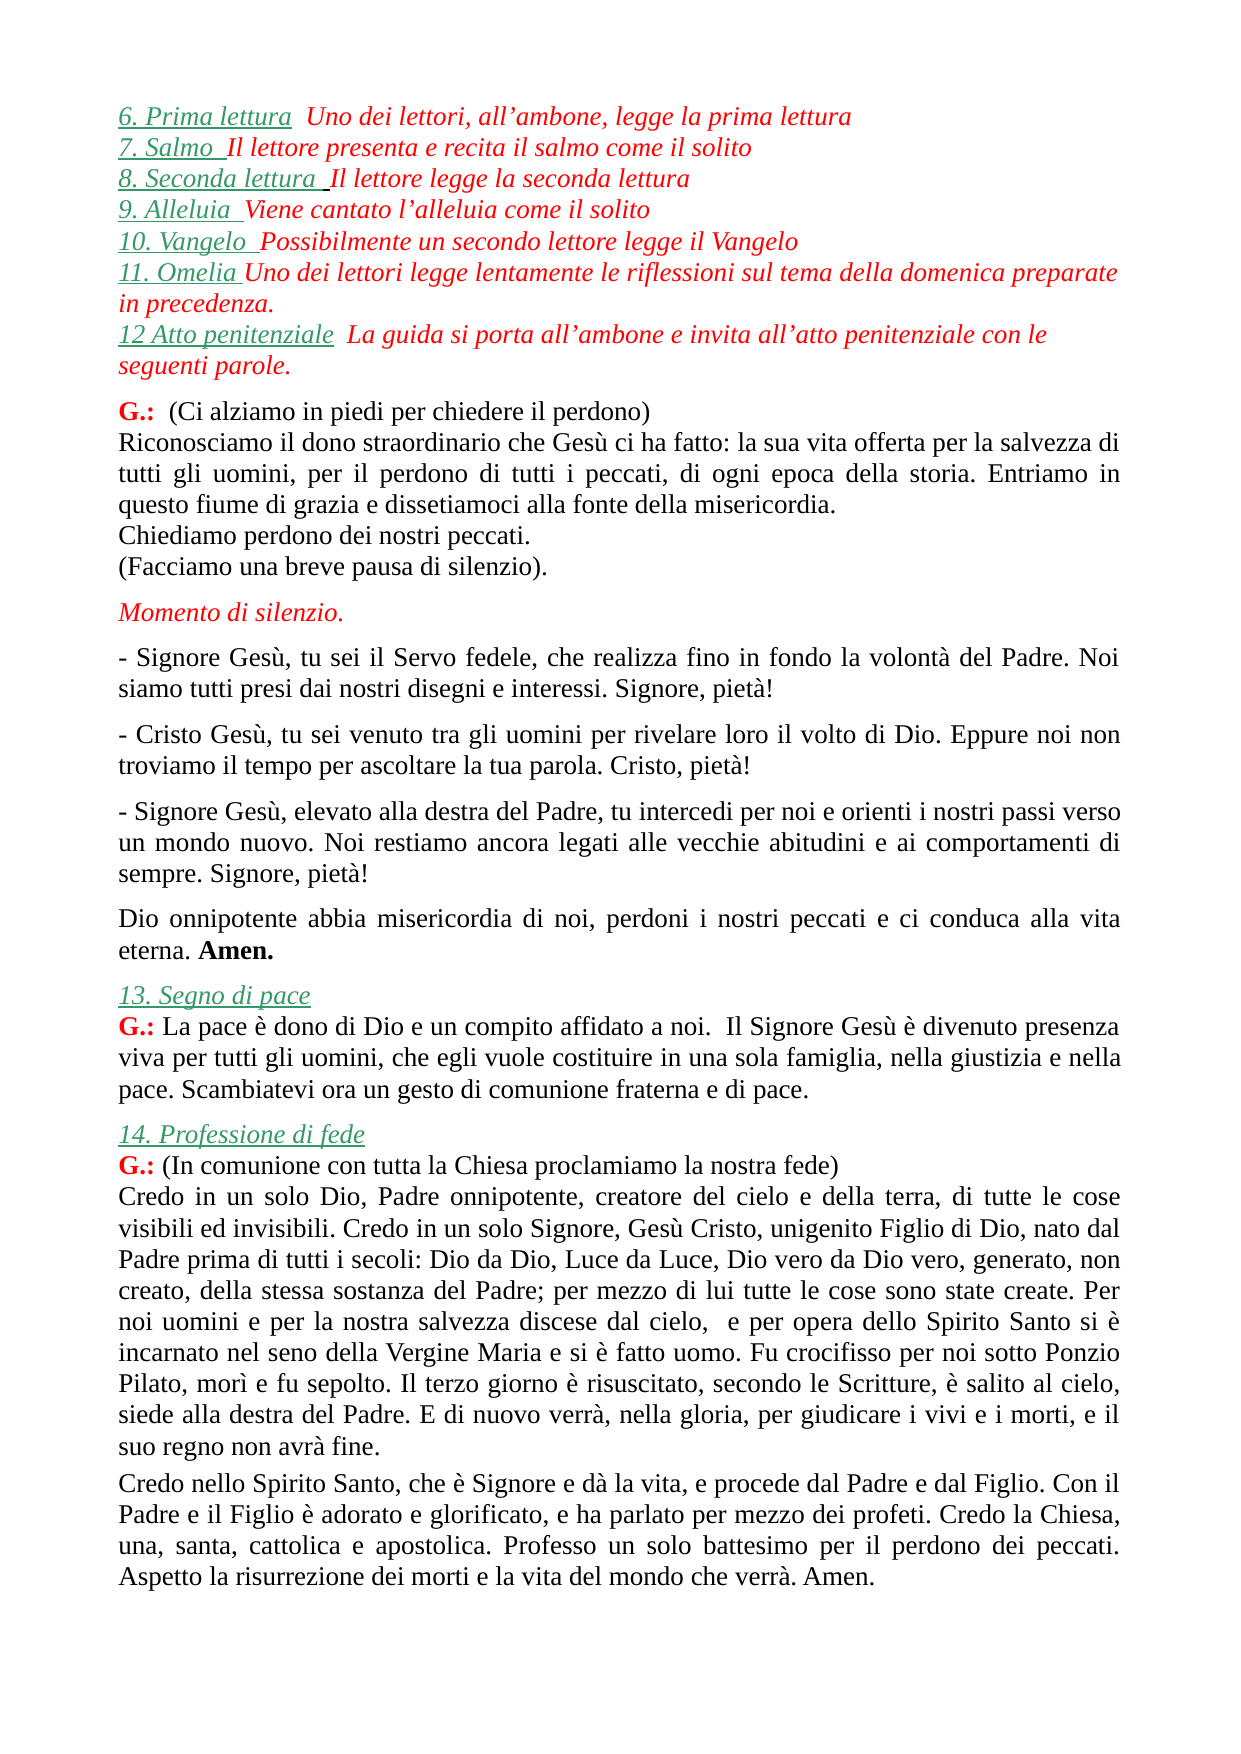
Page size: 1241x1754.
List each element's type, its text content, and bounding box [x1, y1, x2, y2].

text 6. Prima lettura Uno dei lettori, all’ambone, legge la prima lettura [118, 100, 1122, 131]
text 12 Atto penitenziale La guida si porta all’ambone e invita all’atto penitenziale con le seguenti parole. [118, 318, 1122, 380]
text Momento di silenzio. [118, 596, 1122, 627]
text Credo in un solo Dio, Padre onnipotente, creatore del cielo e della terra, di tutte le cose visibili ed invisibili. Credo in un solo Signore, Gesù Cristo, unigenito Figlio di Dio, nato dal Padre prima di tutti i secoli: Dio da Dio, Luce da Luce, Dio vero da Dio vero, generato, non creato, della stessa sostanza del Padre; per mezzo di lui tutte le cose sono state create. Per noi uomini e per la nostra salvezza discese dal cielo, e per opera dello Spirito Santo si è incarnato nel seno della Vergine Maria e si è fatto uomo. Fu crocifisso per noi sotto Ponzio Pilato, morì e fu sepolto. Il terzo giorno è risuscitato, secondo le Scritture, è salito al cielo, siede alla destra del Padre. E di nuovo verrà, nella gloria, per giudicare i vivi e i morti, e il suo regno non avrà fine. [118, 1181, 1122, 1461]
text Dio onnipotente abbia misericordia di noi, perdoni i nostri peccati e ci conduca alla vita eterna. Amen. [118, 903, 1122, 965]
text 7. Salmo Il lettore presenta e recita il salmo come il solito [118, 131, 1122, 162]
text Riconosciamo il dono straordinario che Gesù ci ha fatto: la sua vita offerta per la salvezza di tutti gli uomini, per il perdono di tutti i peccati, di ogni epoca della storia. Entriamo in questo fiume di grazia e dissetiamoci alla fonte della misericordia. [118, 426, 1122, 519]
text (Facciamo una breve pausa di silenzio). [118, 550, 1122, 582]
text G.: (Ci alziamo in piedi per chiedere il perdono) [118, 395, 1122, 426]
text 9. Alleluia Viene cantato l’alleluia come il solito [118, 193, 1122, 224]
text G.: La pace è dono di Dio e un compito affidato a noi. Il Signore Gesù è divenuto presenza viva per tutti gli uomini, che egli vuole costituire in una sola famiglia, nella giustizia e nella pace. Scambiatevi ora un gesto di comunione fraterna e di pace. [118, 1010, 1122, 1104]
text Credo nello Spirito Santo, che è Signore e dà la vita, e procede dal Padre e dal Figlio. Con il Padre e il Figlio è adorato e glorificato, e ha parlato per mezzo dei profeti. Credo la Chiesa, una, santa, cattolica e apostolica. Professo un solo battesimo per il perdono dei peccati. Aspetto la risurrezione dei morti e la vita del mondo che verrà. Amen. [118, 1467, 1122, 1591]
text 13. Segno di pace [118, 979, 1122, 1010]
text 14. Professione di fede [118, 1118, 1122, 1149]
text 11. Omelia Uno dei lettori legge lentamente le riflessioni sul tema della domenica preparate in precedenza. [118, 256, 1122, 318]
text - Signore Gesù, elevato alla destra del Padre, tu intercedi per noi e orienti i nostri passi verso un mondo nuovo. Noi restiamo ancora legati alle vecchie abitudini e ai comportamenti di sempre. Signore, pietà! [118, 795, 1122, 888]
text G.: (In comunione con tutta la Chiesa proclamiamo la nostra fede) [118, 1149, 1122, 1181]
text - Signore Gesù, tu sei il Servo fedele, che realizza fino in fondo la volontà del Padre. Noi siamo tutti presi dai nostri disegni e interessi. Signore, pietà! [118, 641, 1122, 704]
text - Cristo Gesù, tu sei venuto tra gli uomini per rivelare loro il volto di Dio. Eppure noi non troviamo il tempo per ascoltare la tua parola. Cristo, pietà! [118, 718, 1122, 780]
text 10. Vangelo Possibilmente un secondo lettore legge il Vangelo [118, 224, 1122, 256]
text Chiediamo perdono dei nostri peccati. [118, 519, 1122, 550]
text 8. Seconda lettura Il lettore legge la seconda lettura [118, 162, 1122, 193]
